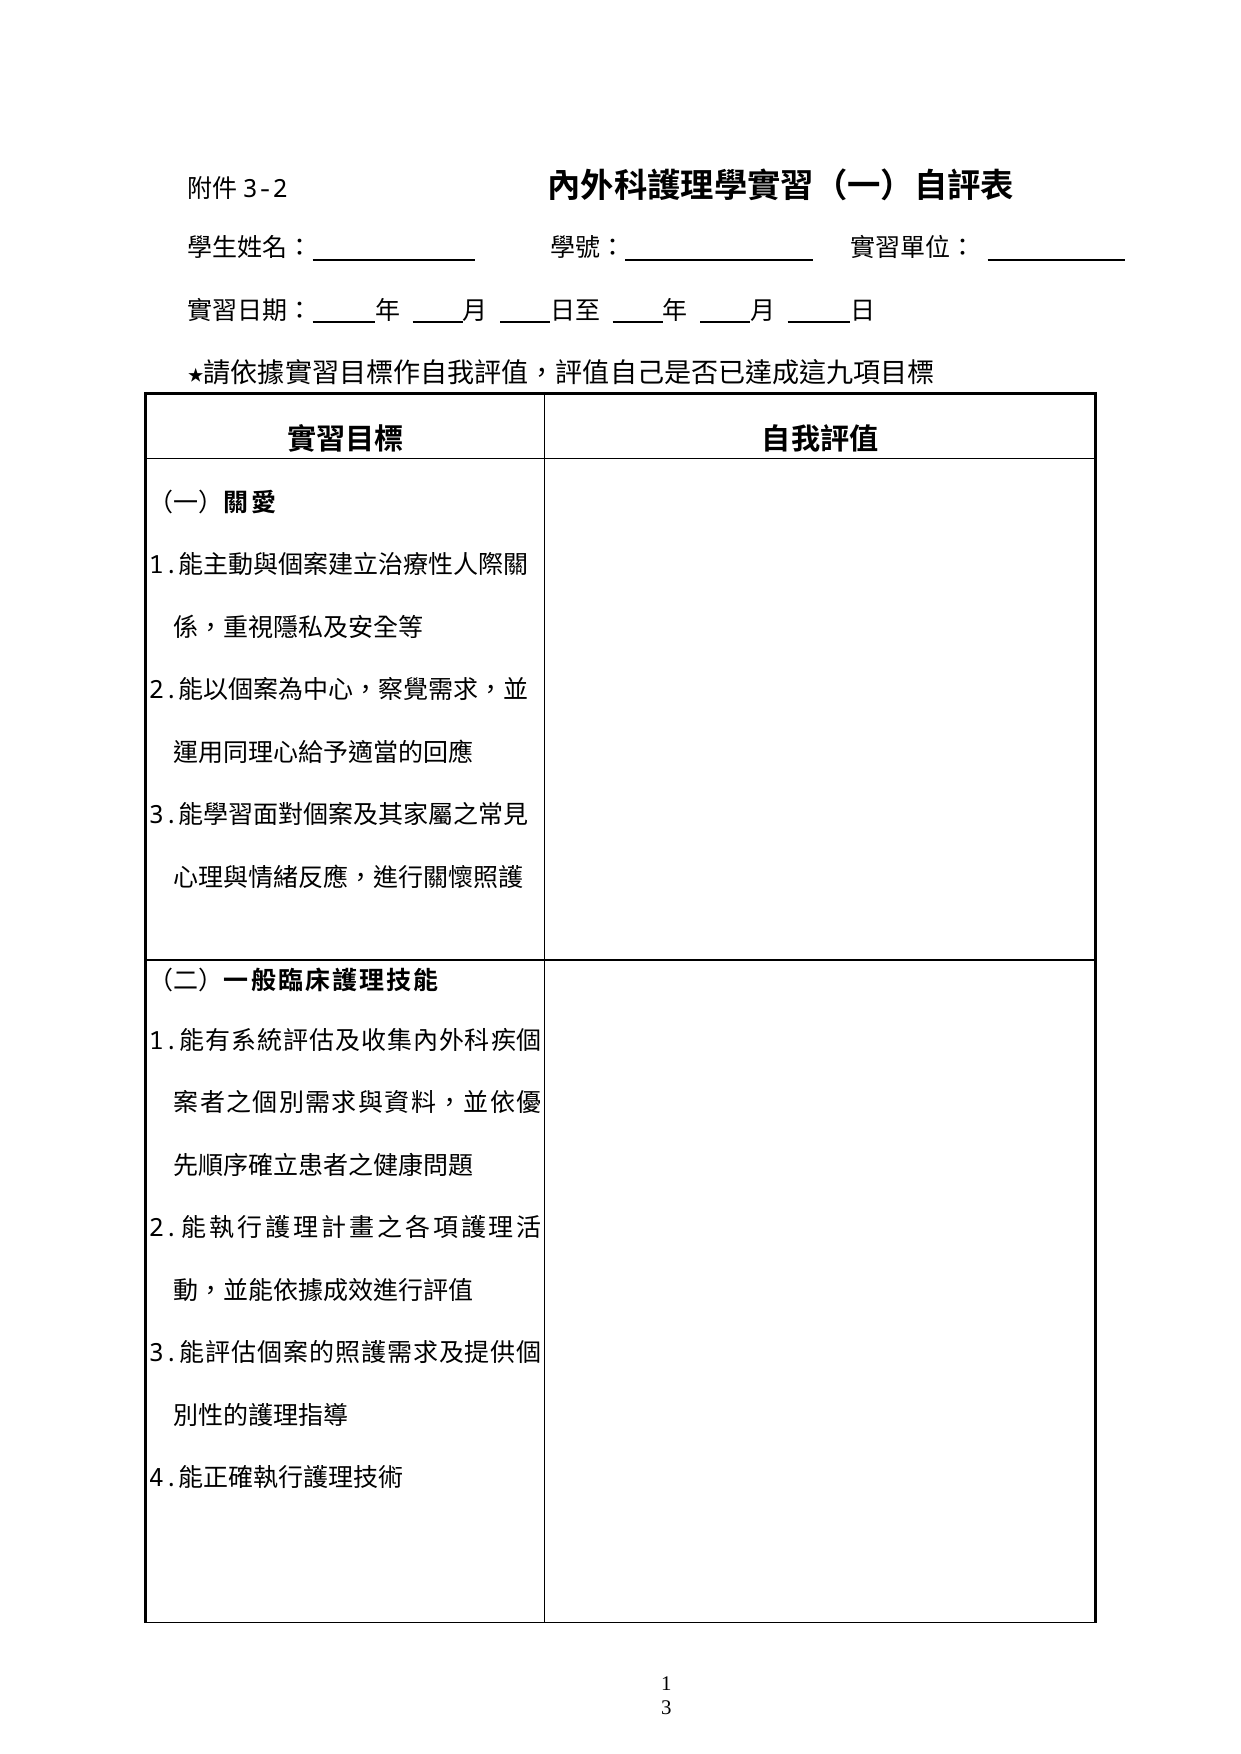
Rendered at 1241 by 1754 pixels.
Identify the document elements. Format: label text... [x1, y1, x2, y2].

text 附件3-2 內外科護理學實習（一）自評表 [187, 142, 1137, 204]
table_cell （二）一般臨床護理技能 1.能有系統評估及收集內外科疾個案者之個別需求與資料，並依優先順序確立患者之健康問題 2.能執行護理計畫之各項護理活動，並能依據成效進行評值 3.能評估個案的照護需求及提供個別性的護理指導 4.能正確執行護理技術 [147, 961, 544, 1622]
text 實習日期： 年 月 日至 年 月 日 [187, 267, 1137, 329]
table_cell [545, 459, 1094, 959]
text 學生姓名： 學號： 實習單位： [187, 204, 1137, 267]
table_header 實習目標 [147, 395, 544, 457]
text ★請依據實習目標作自我評值，評值自己是否已達成這九項目標 [187, 329, 1137, 392]
table_cell [545, 961, 1094, 1622]
table_cell （一）關愛 1.能主動與個案建立治療性人際關係，重視隱私及安全等 2.能以個案為中心，察覺需求，並運用同理心給予適當的回應 3.能學習面對個案及其家屬之常見心理與情緒反應，進行關懷照護 [147, 459, 544, 959]
table_header 自我評值 [545, 395, 1094, 457]
